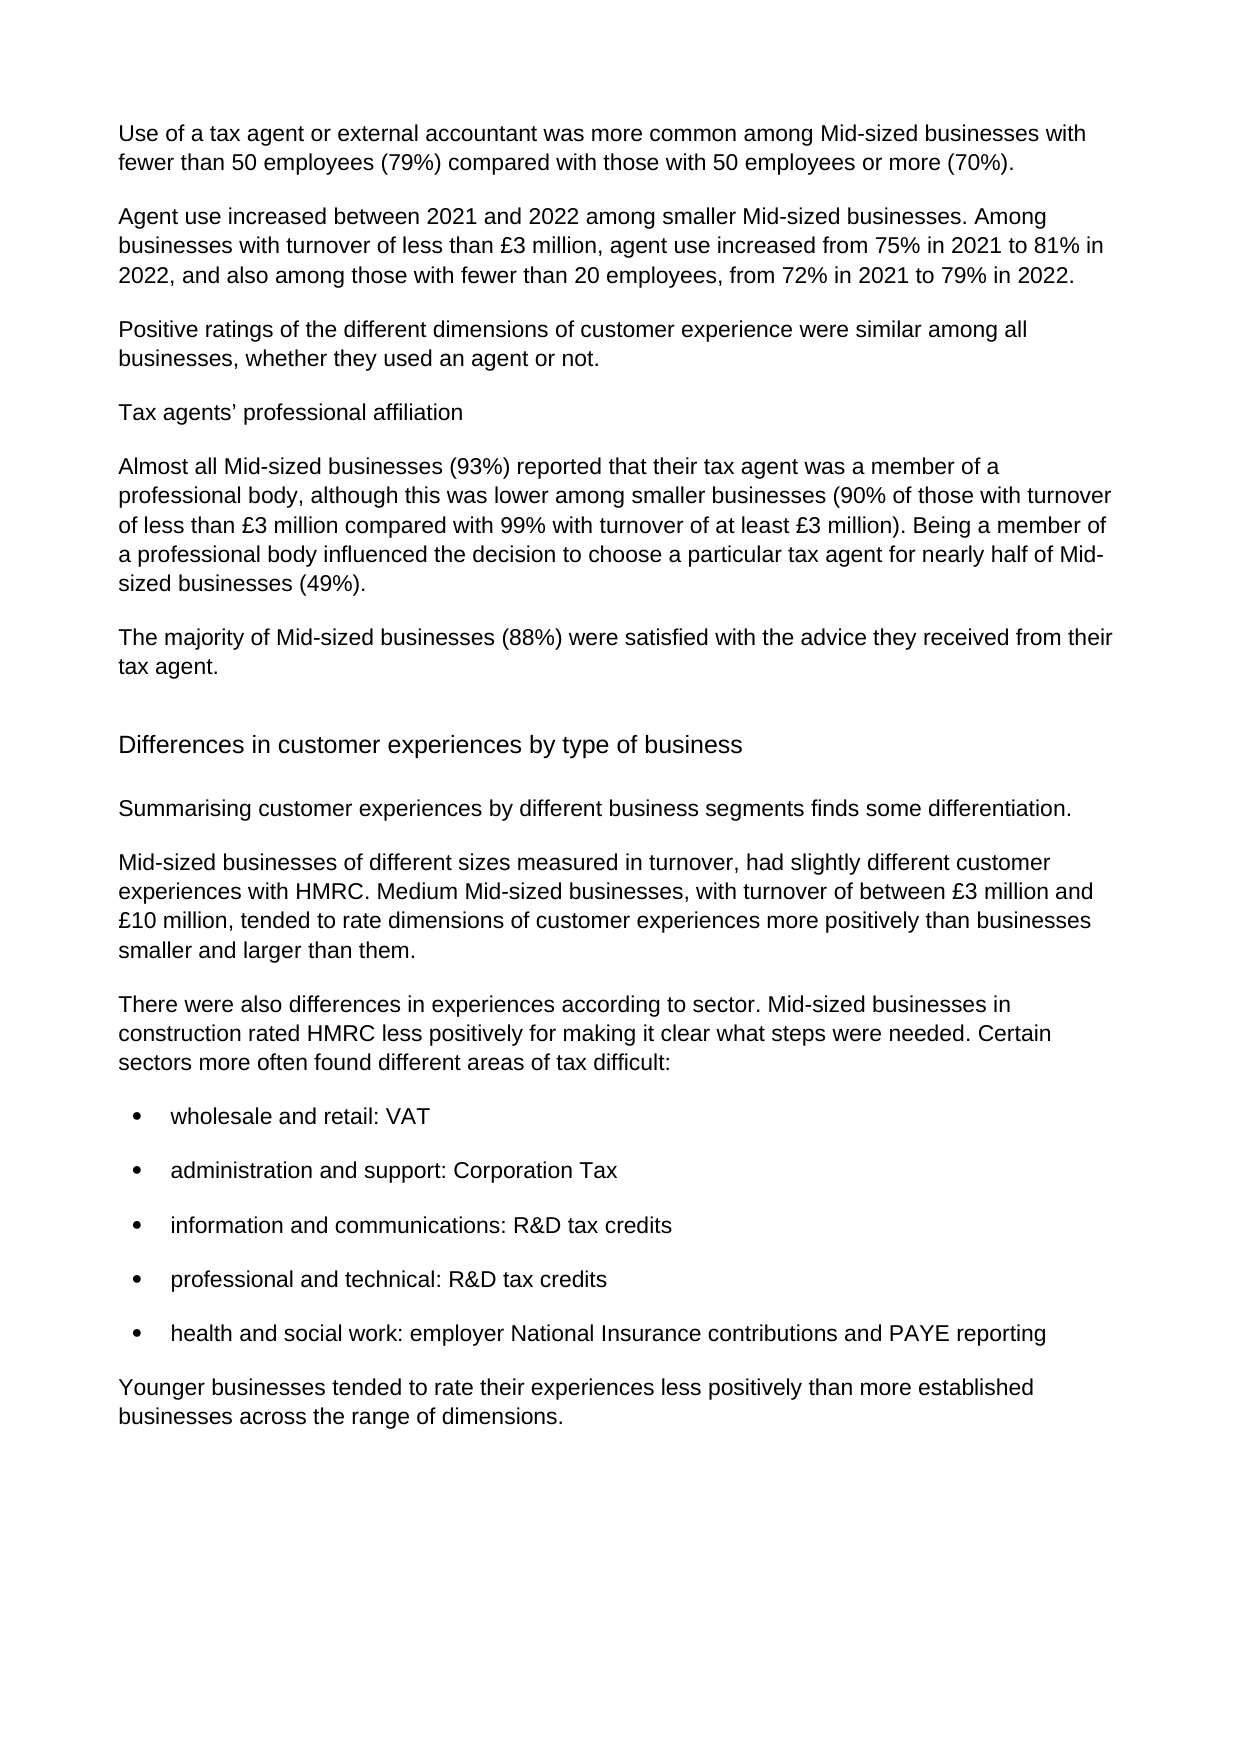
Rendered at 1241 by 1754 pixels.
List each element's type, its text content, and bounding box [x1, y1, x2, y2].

text The majority of Mid-sized businesses (88%) were satisfied with the advice they received from their tax agent. [118, 622, 1122, 681]
text Mid-sized businesses of different sizes measured in turnover, had slightly different customer experiences with HMRC. Medium Mid-sized businesses, with turnover of between £3 million and £10 million, tended to rate dimensions of customer experiences more positively than businesses smaller and larger than them. [118, 847, 1122, 964]
text Positive ratings of the different dimensions of customer experience were similar among all businesses, whether they used an agent or not. [118, 314, 1122, 372]
list information and communications: R&D tax credits [133, 1210, 1122, 1239]
subtitle Differences in customer experiences by type of business [118, 731, 1122, 760]
list professional and technical: R&D tax credits [133, 1264, 1122, 1293]
subtitle Tax agents’ professional affiliation [118, 397, 1122, 426]
text Almost all Mid-sized businesses (93%) reported that their tax agent was a member of a professional body, although this was lower among smaller businesses (90% of those with turnover of less than £3 million compared with 99% with turnover of at least £3 million). Being a member of a professional body influenced the decision to choose a particular tax agent for nearly half of Mid-sized businesses (49%). [118, 451, 1122, 597]
list health and social work: employer National Insurance contributions and PAYE reporting [133, 1318, 1122, 1347]
text Use of a tax agent or external accountant was more common among Mid-sized businesses with fewer than 50 employees (79%) compared with those with 50 employees or more (70%). [118, 118, 1122, 176]
list wholesale and retail: VAT [133, 1101, 1122, 1131]
text Younger businesses tended to rate their experiences less positively than more established businesses across the range of dimensions. [118, 1372, 1122, 1431]
text Agent use increased between 2021 and 2022 among smaller Mid-sized businesses. Among businesses with turnover of less than £3 million, agent use increased from 75% in 2021 to 81% in 2022, and also among those with fewer than 20 employees, from 72% in 2021 to 79% in 2022. [118, 201, 1122, 289]
list administration and support: Corporation Tax [133, 1156, 1122, 1185]
text Summarising customer experiences by different business segments finds some differentiation. [118, 793, 1122, 822]
text There were also differences in experiences according to sector. Mid-sized businesses in construction rated HMRC less positively for making it clear what steps were needed. Certain sectors more often found different areas of tax difficult: [118, 989, 1122, 1076]
